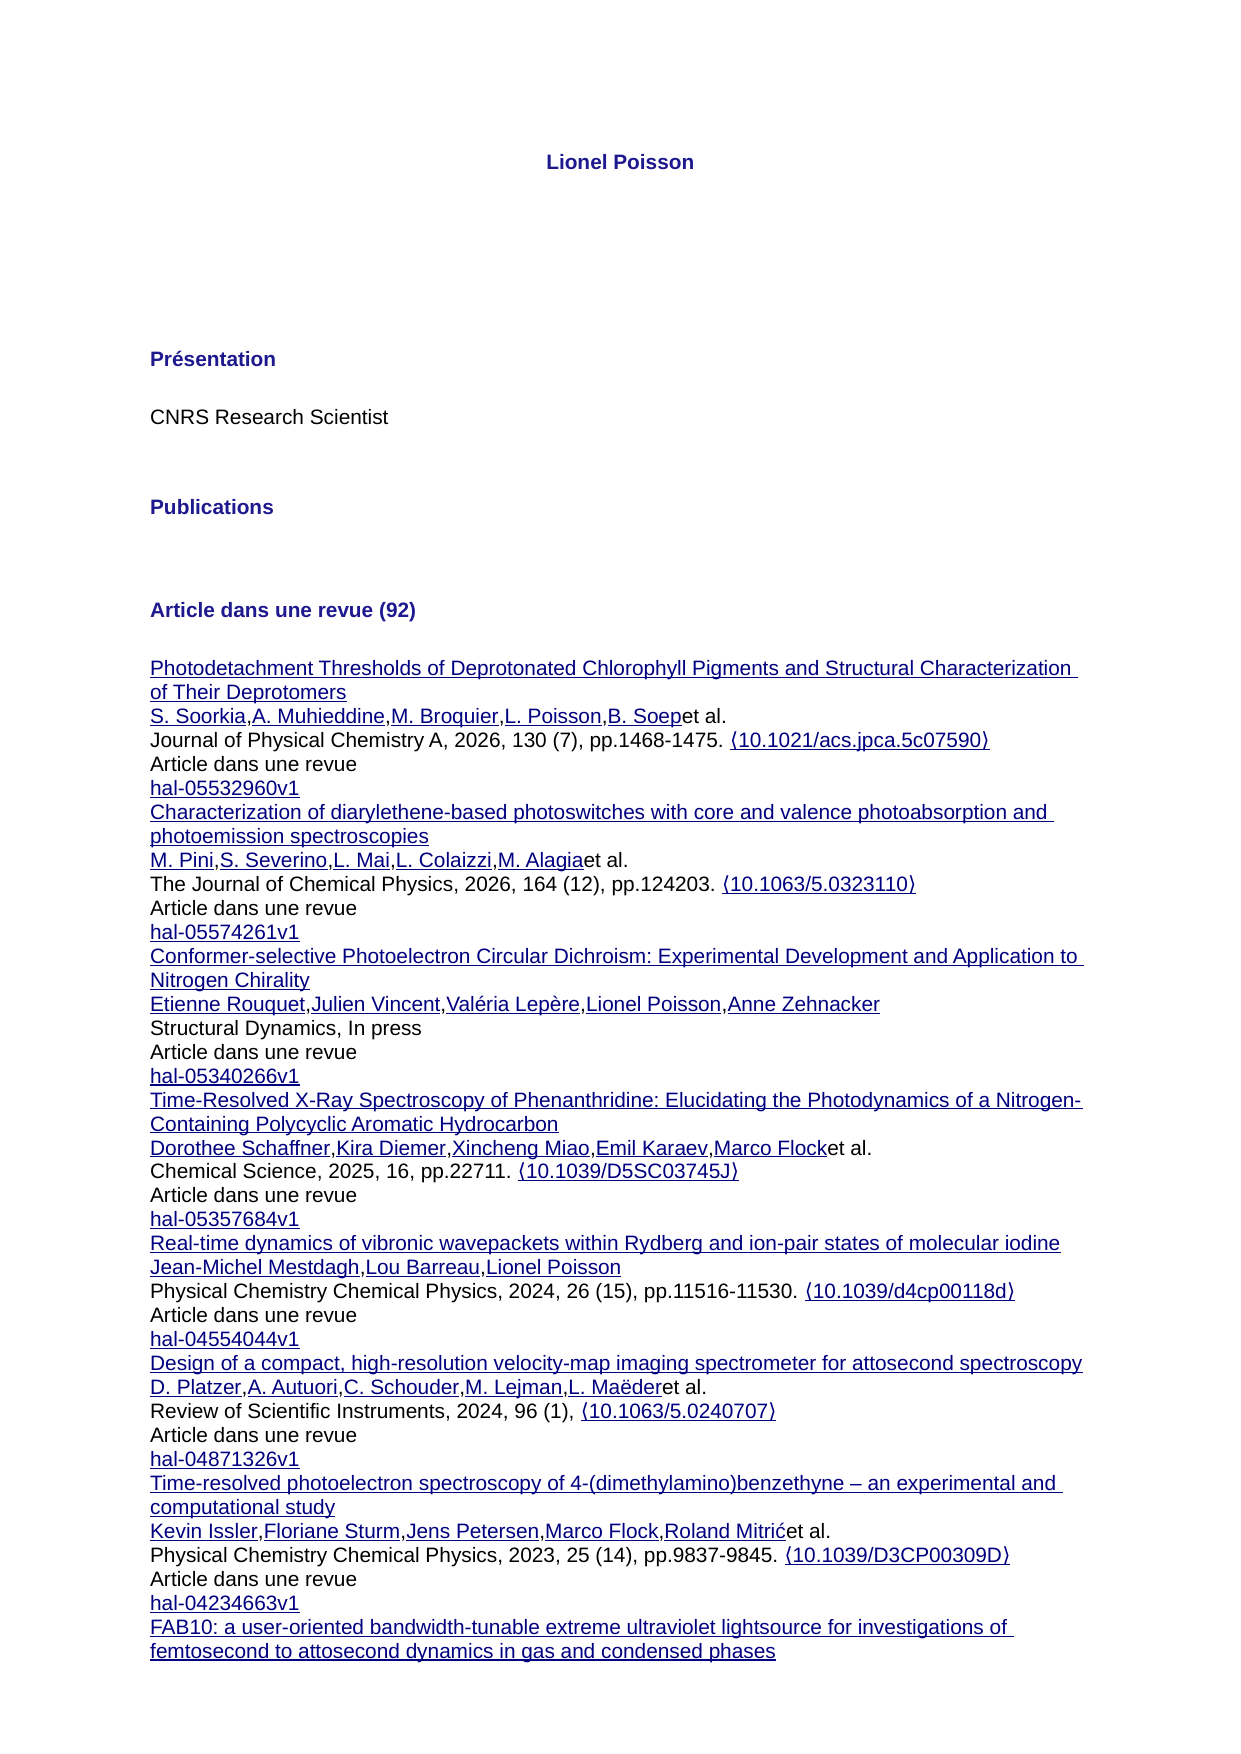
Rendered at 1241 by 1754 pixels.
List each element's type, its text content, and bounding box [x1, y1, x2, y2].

table_cell Conformer-selective Photoelectron Circular Dichroism: Experimental Development and Application to Nitrogen Chirality Etienne Rouquet,Julien Vincent,Valéria Lepère,Lionel Poisson,Anne Zehnacker Structural Dynamics, In press Article dans une revue hal-05340266v1 [150, 944, 1090, 1087]
table_cell FAB10: a user-oriented bandwidth-tunable extreme ultraviolet lightsource for investigations of femtosecond to attosecond dynamics in gas and condensed phases [150, 1615, 1090, 1662]
table_cell Real-time dynamics of vibronic wavepackets within Rydberg and ion-pair states of molecular iodine Jean-Michel Mestdagh,Lou Barreau,Lionel Poisson Physical Chemistry Chemical Physics, 2024, 26 (15), pp.11516-11530. ⟨10.1039/d4cp00118d⟩ Article dans une revue hal-04554044v1 [150, 1231, 1090, 1351]
subtitle Présentation [150, 347, 1090, 371]
subtitle Publications [150, 495, 1090, 519]
table_cell Characterization of diarylethene-based photoswitches with core and valence photoabsorption and photoemission spectroscopies M. Pini,S. Severino,L. Mai,L. Colaizzi,M. Alagiaet al. The Journal of Chemical Physics, 2026, 164 (12), pp.124203. ⟨10.1063/5.0323110⟩ Article dans une revue hal-05574261v1 [150, 800, 1090, 944]
text CNRS Research Scientist [150, 405, 1090, 429]
table_cell Time-resolved photoelectron spectroscopy of 4-(dimethylamino)benzethyne – an experimental and computational study Kevin Issler,Floriane Sturm,Jens Petersen,Marco Flock,Roland Mitrićet al. Physical Chemistry Chemical Physics, 2023, 25 (14), pp.9837-9845. ⟨10.1039/D3CP00309D⟩ Article dans une revue hal-04234663v1 [150, 1471, 1090, 1614]
subtitle Lionel Poisson [150, 150, 1090, 174]
table_cell Design of a compact, high-resolution velocity-map imaging spectrometer for attosecond spectroscopy D. Platzer,A. Autuori,C. Schouder,M. Lejman,L. Maëderet al. Review of Scientific Instruments, 2024, 96 (1), ⟨10.1063/5.0240707⟩ Article dans une revue hal-04871326v1 [150, 1351, 1090, 1471]
subtitle Article dans une revue (92) [150, 598, 1090, 622]
table_cell Time-Resolved X-Ray Spectroscopy of Phenanthridine: Elucidating the Photodynamics of a Nitrogen-Containing Polycyclic Aromatic Hydrocarbon Dorothee Schaffner,Kira Diemer,Xincheng Miao,Emil Karaev,Marco Flocket al. Chemical Science, 2025, 16, pp.22711. ⟨10.1039/D5SC03745J⟩ Article dans une revue hal-05357684v1 [150, 1088, 1090, 1231]
table_header Photodetachment Thresholds of Deprotonated Chlorophyll Pigments and Structural Characterization of Their Deprotomers S. Soorkia,A. Muhieddine,M. Broquier,L. Poisson,B. Soepet al. Journal of Physical Chemistry A, 2026, 130 (7), pp.1468-1475. ⟨10.1021/acs.jpca.5c07590⟩ Article dans une revue hal-05532960v1 [150, 656, 1090, 800]
